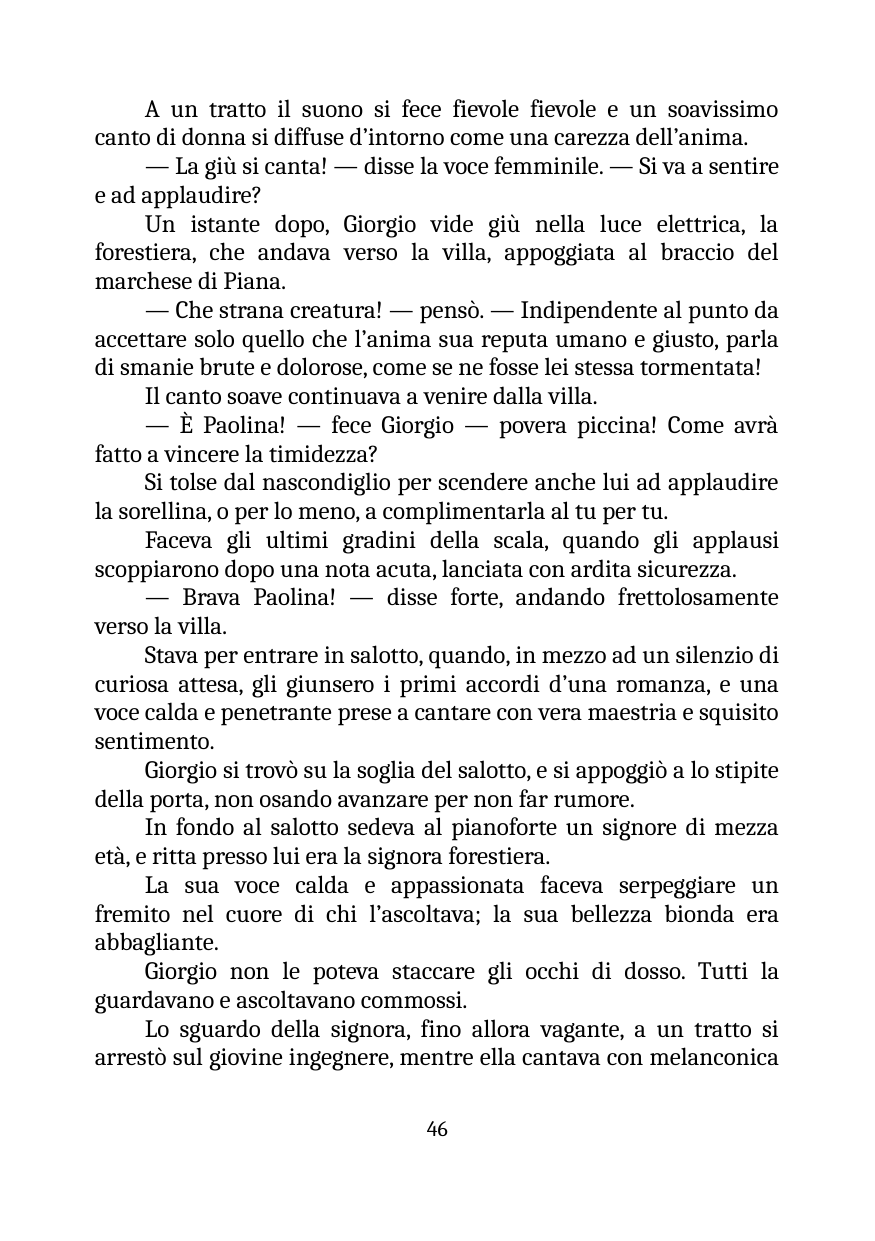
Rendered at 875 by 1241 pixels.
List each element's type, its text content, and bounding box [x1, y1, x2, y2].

text — È Paolina! — fece Giorgio — povera piccina! Come avrà fatto a vincere la timidezza? [94, 411, 779, 468]
text In fondo al salotto sedeva al pianoforte un signore di mezza età, e ritta presso lui era la signora forestiera. [94, 813, 779, 871]
text Giorgio si trovò su la soglia del salotto, e si appoggiò a lo stipite della porta, non osando avanzare per non far rumore. [94, 756, 779, 813]
text Giorgio non le poteva staccare gli occhi di dosso. Tutti la guardavano e ascoltavano commossi. [94, 957, 779, 1014]
text La sua voce calda e appassionata faceva serpeggiare un fremito nel cuore di chi l’ascoltava; la sua bellezza bionda era abbagliante. [94, 871, 779, 957]
text Faceva gli ultimi gradini della scala, quando gli applausi scoppiarono dopo una nota acuta, lanciata con ardita sicurezza. [94, 526, 779, 583]
text — La giù si canta! — disse la voce femminile. — Si va a sentire e ad applaudire? [94, 152, 779, 209]
text A un tratto il suono si fece fievole fievole e un soavissimo canto di donna si diffuse d’intorno come una carezza dell’anima. [94, 94, 779, 152]
text — Che strana creatura! — pensò. — Indipendente al punto da accettare solo quello che l’anima sua reputa umano e giusto, parla di smanie brute e dolorose, come se ne fosse lei stessa tormentata! [94, 296, 779, 382]
text Un istante dopo, Giorgio vide giù nella luce elettrica, la forestiera, che andava verso la villa, appoggiata al braccio del marchese di Piana. [94, 209, 779, 296]
text Il canto soave continuava a venire dalla villa. [94, 382, 779, 411]
text Si tolse dal nascondiglio per scendere anche lui ad applaudire la sorellina, o per lo meno, a complimentarla al tu per tu. [94, 468, 779, 526]
text — Brava Paolina! — disse forte, andando frettolosamente verso la villa. [94, 583, 779, 641]
text Lo sguardo della signora, fino allora vagante, a un tratto si arrestò sul giovine ingegnere, mentre ella cantava con melanconica [94, 1014, 779, 1072]
text Stava per entrare in salotto, quando, in mezzo ad un silenzio di curiosa attesa, gli giunsero i primi accordi d’una romanza, e una voce calda e penetrante prese a cantare con vera maestria e squisito sentimento. [94, 641, 779, 756]
